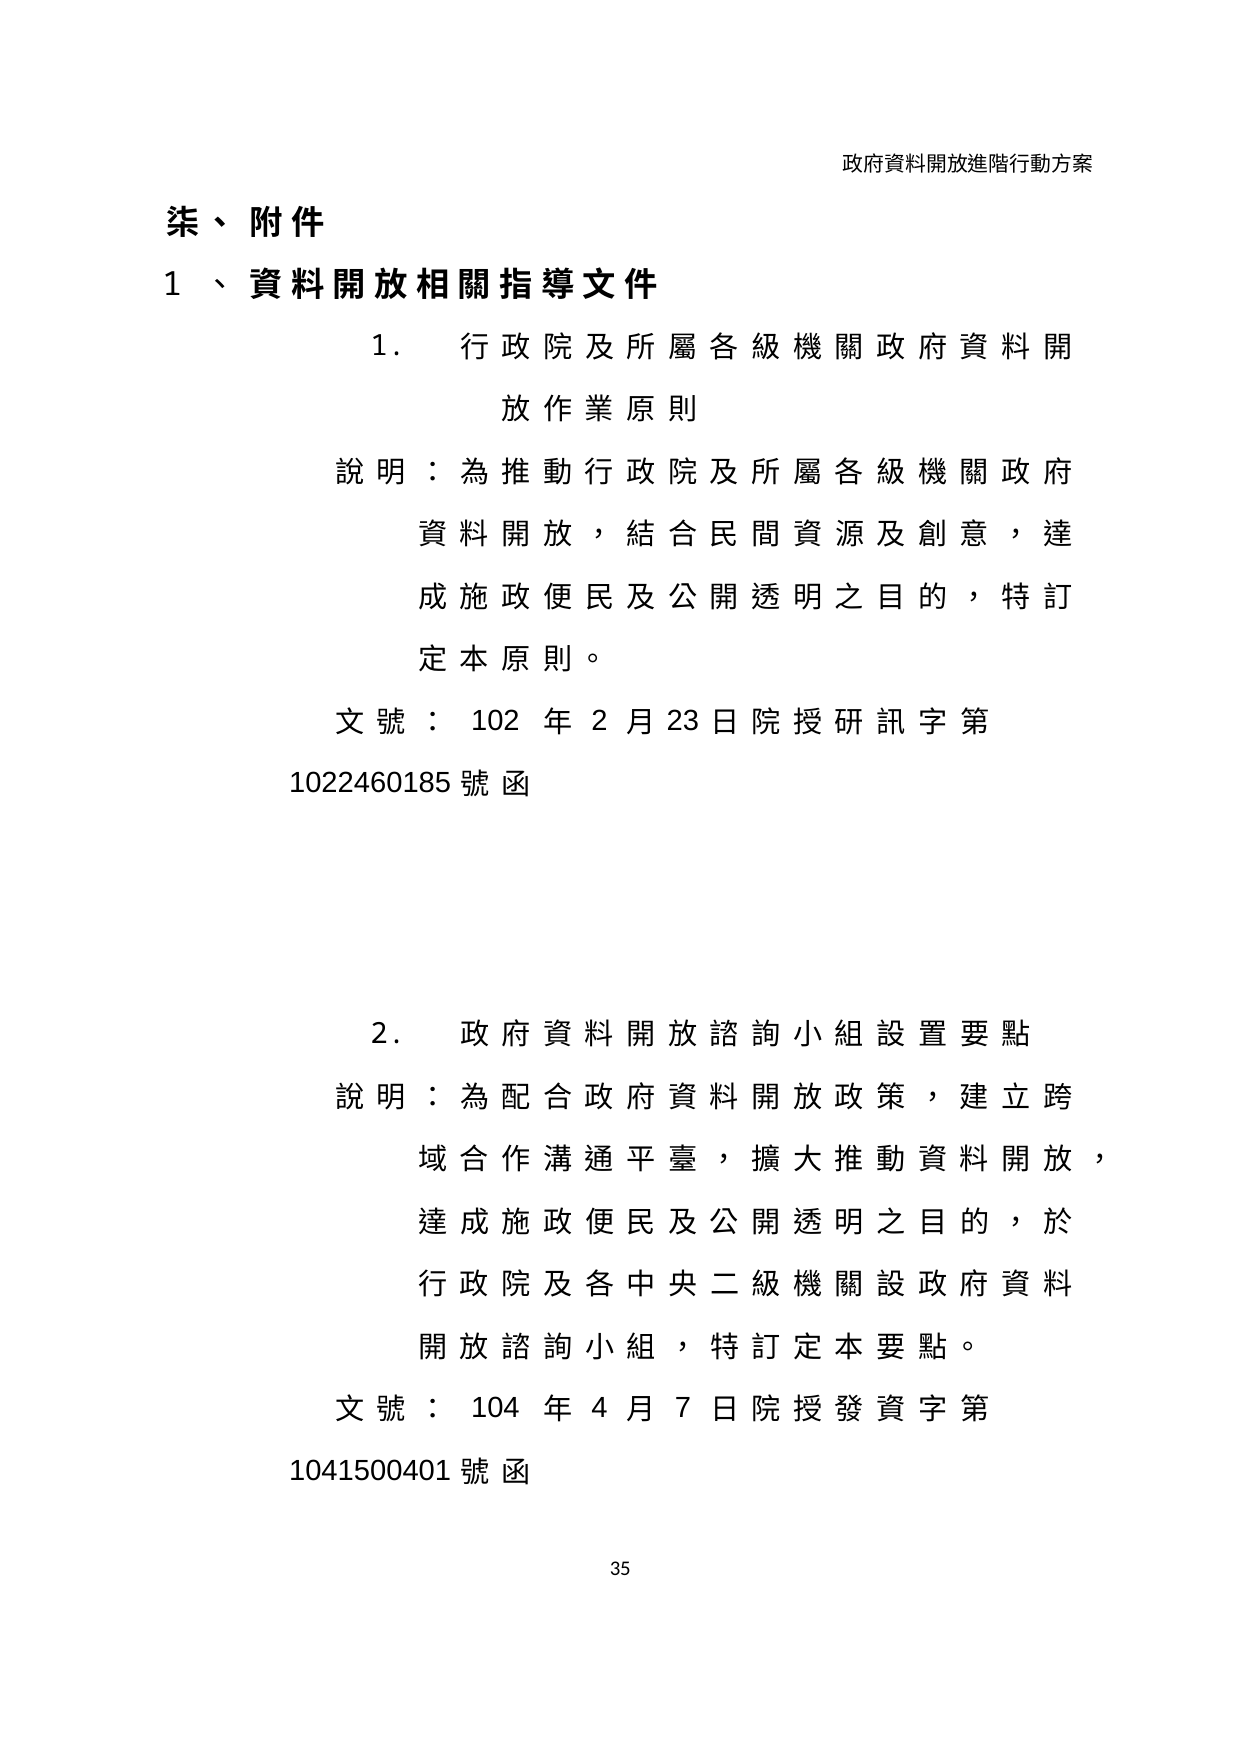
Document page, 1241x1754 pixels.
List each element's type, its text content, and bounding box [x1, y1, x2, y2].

text 說明：為配合政府資料開放政策，建立跨域合作溝通平臺，擴大推動資料開放，達成施政便民及公開透明之目的，於行政院及各中央二級機關設政府資料開放諮詢小組，特訂定本要點。 [309, 1053, 1078, 1365]
text 說明：為推動行政院及所屬各級機關政府資料開放，結合民間資源及創意，達成施政便民及公開透明之目的，特訂定本原則。 [309, 428, 1078, 678]
text 文號：102年2月23日院授研訊字第1022460185號函 [262, 678, 1078, 803]
list 行政院及所屬各級機關政府資料開放作業原則 [344, 303, 1078, 428]
list 資料開放相關指導文件 [127, 240, 1078, 303]
list 附件 [162, 178, 1078, 240]
text 文號：104年4月7日院授發資字第1041500401號函 [262, 1365, 1078, 1490]
list 政府資料開放諮詢小組設置要點 [344, 990, 1078, 1053]
